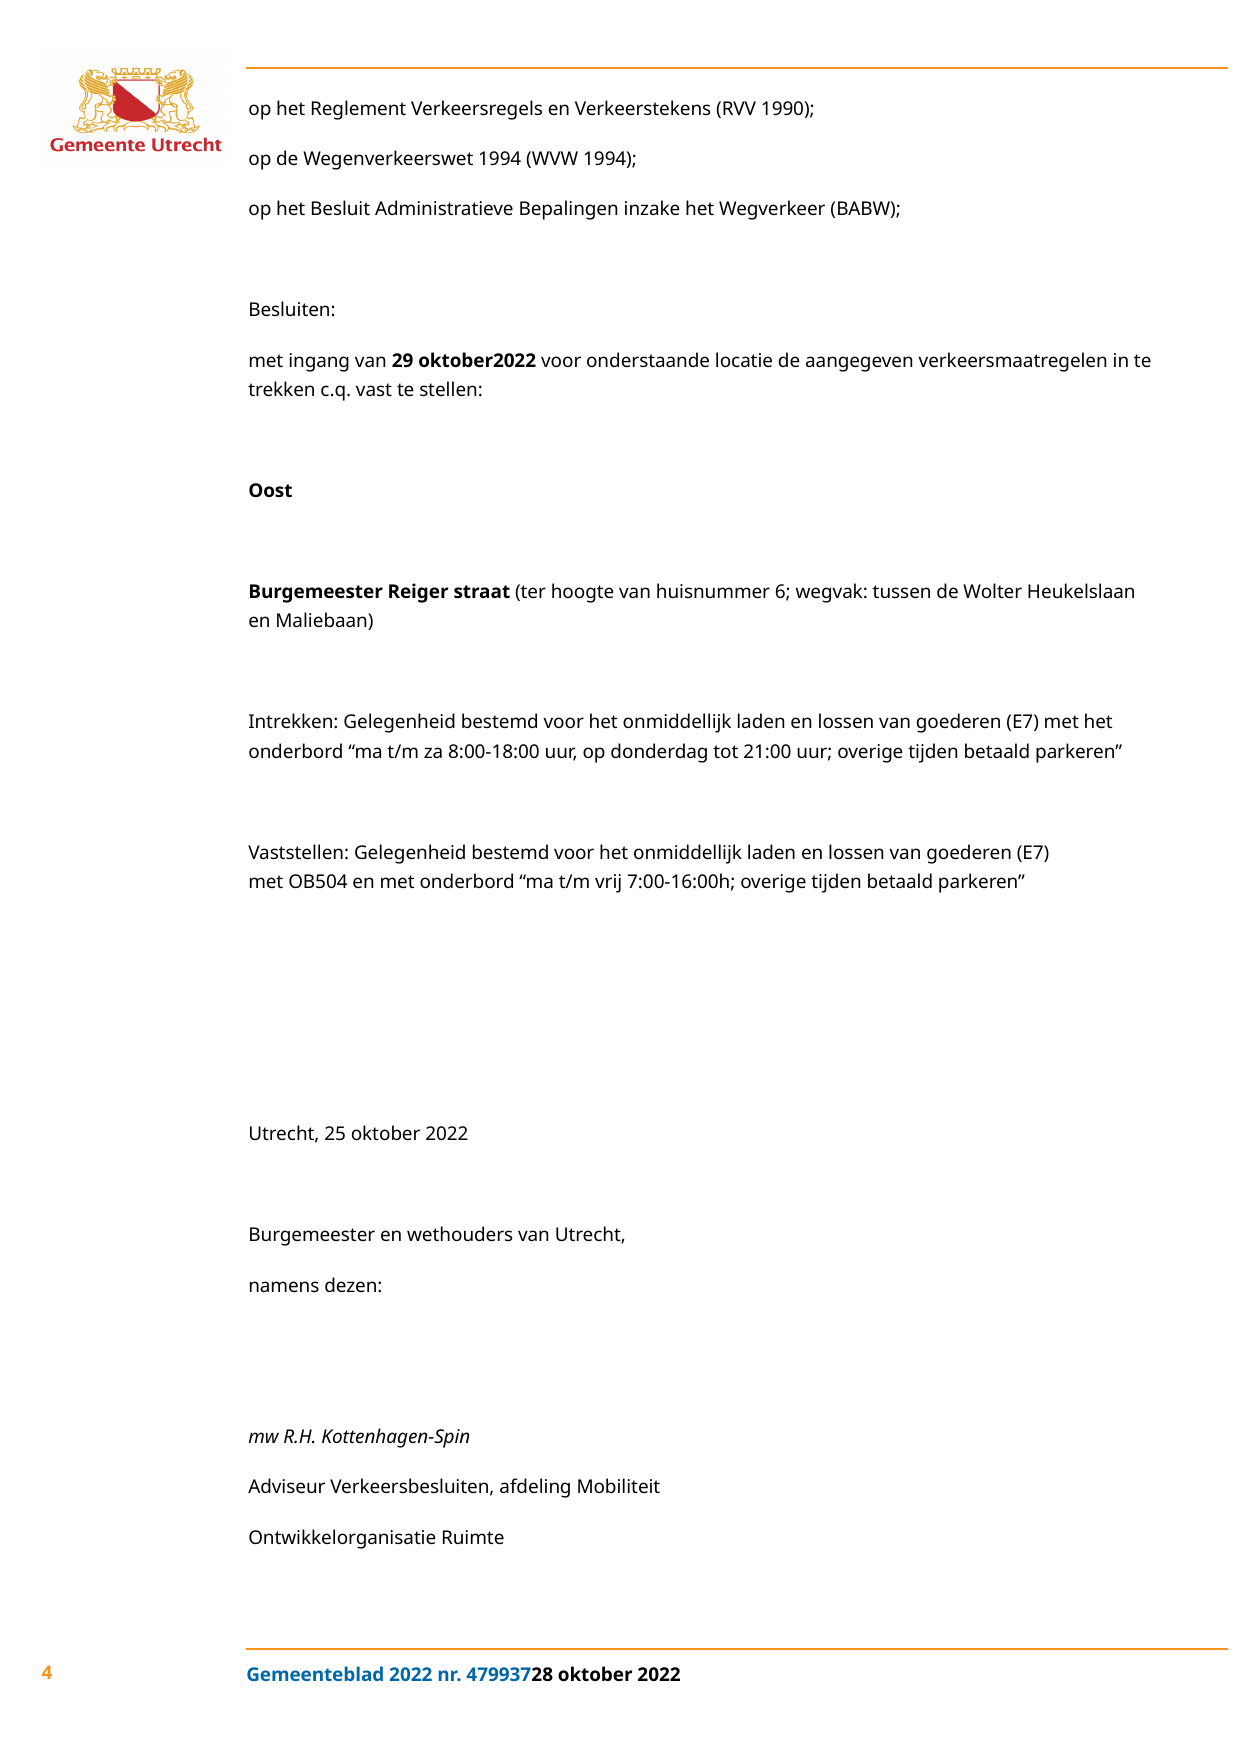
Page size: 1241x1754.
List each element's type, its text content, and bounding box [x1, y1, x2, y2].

text Burgemeester Reiger straat (ter hoogte van huisnummer 6; wegvak: tussen de Wolter Heukelslaan en Maliebaan) [248, 578, 1152, 633]
text Oost [248, 477, 1152, 503]
text met ingang van 29 oktober2022 voor onderstaande locatie de aangegeven verkeersmaatregelen in te trekken c.q. vast te stellen: [248, 347, 1152, 402]
text Burgemeester en wethouders van Utrecht, [248, 1221, 1152, 1247]
text Intrekken: Gelegenheid bestemd voor het onmiddellijk laden en lossen van goederen (E7) met het onderbord “ma t/m za 8:00-18:00 uur, op donderdag tot 21:00 uur; overige tijden betaald parkeren” [248, 708, 1152, 764]
text op het Reglement Verkeersregels en Verkeerstekens (RVV 1990); [248, 95, 1152, 121]
text op de Wegenverkeerswet 1994 (WVW 1994); [248, 145, 1152, 171]
text namens dezen: [248, 1272, 1152, 1298]
text Ontwikkelorganisatie Ruimte [248, 1524, 1152, 1550]
text op het Besluit Administratieve Bepalingen inzake het Wegverkeer (BABW); [248, 196, 1152, 221]
text Besluiten: [248, 296, 1152, 322]
picture [41, 47, 231, 172]
text Vaststellen: Gelegenheid bestemd voor het onmiddellijk laden en lossen van goederen (E7) met OB504 en met onderbord “ma t/m vrij 7:00-16:00h; overige tijden betaald parkeren” [248, 839, 1152, 894]
text Adviseur Verkeersbesluiten, afdeling Mobiliteit [248, 1473, 1152, 1499]
text Utrecht, 25 oktober 2022 [248, 1121, 1152, 1146]
text mw R.H. Kottenhagen-Spin [248, 1423, 1152, 1449]
